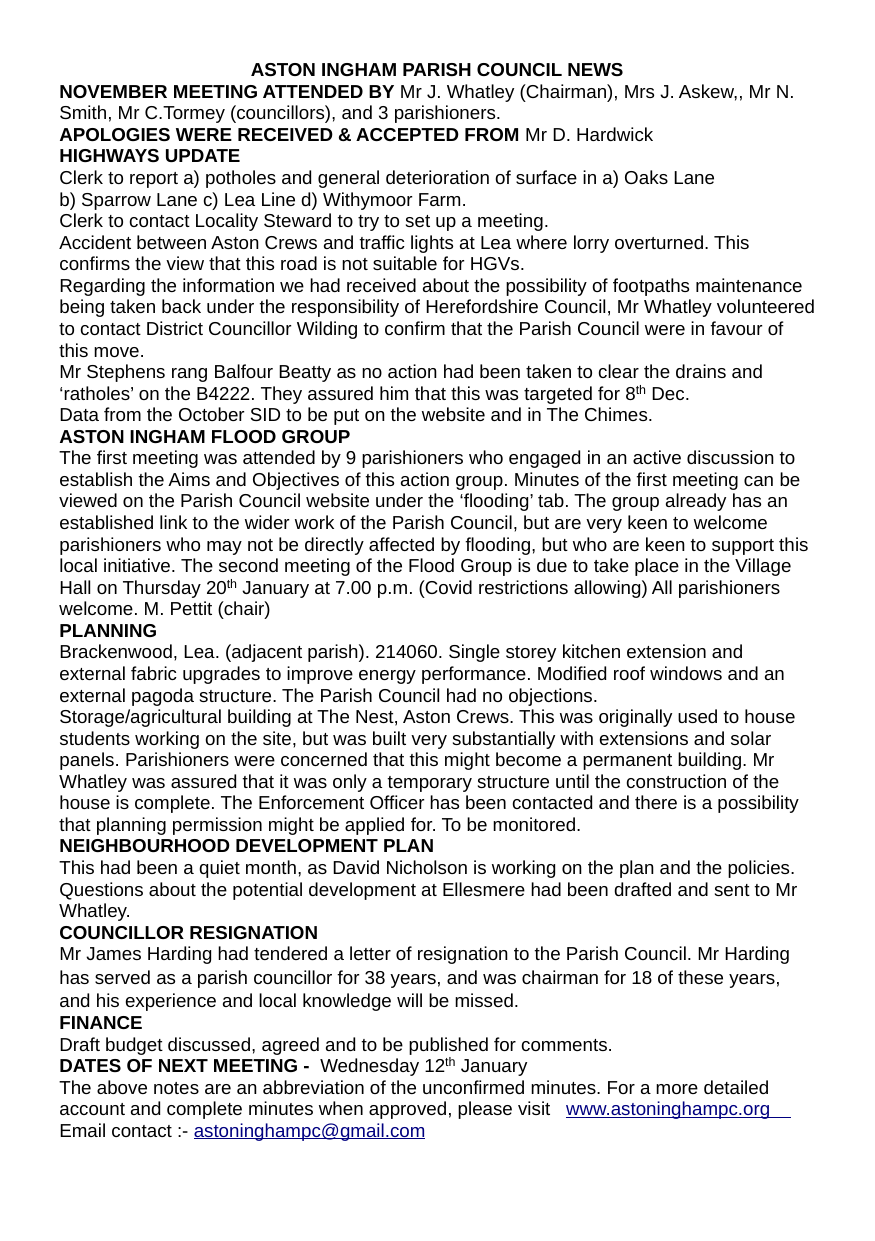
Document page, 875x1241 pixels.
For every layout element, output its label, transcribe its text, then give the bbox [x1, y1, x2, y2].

text APOLOGIES WERE RECEIVED & ACCEPTED FROM Mr D. Hardwick [59, 124, 815, 145]
text ASTON INGHAM PARISH COUNCIL NEWS [59, 59, 815, 81]
text The first meeting was attended by 9 parishioners who engaged in an active discussion to establish the Aims and Objectives of this action group. Minutes of the first meeting can be viewed on the Parish Council website under the ‘flooding’ tab. The group already has an established link to the wider work of the Parish Council, but are very keen to welcome parishioners who may not be directly affected by flooding, but who are keen to support this local initiative. The second meeting of the Flood Group is due to take place in the Village Hall on Thursday 20th January at 7.00 p.m. (Covid restrictions allowing) All parishioners welcome. M. Pettit (chair) [59, 447, 815, 620]
text NOVEMBER MEETING ATTENDED BY Mr J. Whatley (Chairman), Mrs J. Askew,, Mr N. Smith, Mr C.Tormey (councillors), and 3 parishioners. [59, 81, 815, 124]
text Storage/agricultural building at The Nest, Aston Crews. This was originally used to house students working on the site, but was built very substantially with extensions and solar panels. Parishioners were concerned that this might become a permanent building. Mr Whatley was assured that it was only a temporary structure until the construction of the house is complete. The Enforcement Officer has been contacted and there is a possibility that planning permission might be applied for. To be monitored. [59, 706, 815, 835]
text COUNCILLOR RESIGNATION [59, 922, 815, 943]
text Regarding the information we had received about the possibility of footpaths maintenance being taken back under the responsibility of Herefordshire Council, Mr Whatley volunteered to contact District Councillor Wilding to confirm that the Parish Council were in favour of this move. [59, 275, 815, 361]
text Accident between Aston Crews and traffic lights at Lea where lorry overturned. This confirms the view that this road is not suitable for HGVs. [59, 232, 815, 275]
text b) Sparrow Lane c) Lea Line d) Withymoor Farm. [59, 188, 815, 210]
text FINANCE [59, 1012, 815, 1033]
text Mr James Harding had tendered a letter of resignation to the Parish Council. Mr Harding has served as a parish councillor for 38 years, and was chairman for 18 of these years, and his experience and local knowledge will be missed. [59, 943, 815, 1012]
text Clerk to report a) potholes and general deterioration of surface in a) Oaks Lane [59, 167, 815, 188]
text PLANNING [59, 620, 815, 641]
text DATES OF NEXT MEETING - Wednesday 12th January [59, 1055, 815, 1076]
text Brackenwood, Lea. (adjacent parish). 214060. Single storey kitchen extension and external fabric upgrades to improve energy performance. Modified roof windows and an external pagoda structure. The Parish Council had no objections. [59, 641, 815, 706]
text NEIGHBOURHOOD DEVELOPMENT PLAN [59, 835, 815, 857]
text This had been a quiet month, as David Nicholson is working on the plan and the policies. Questions about the potential development at Ellesmere had been drafted and sent to Mr Whatley. [59, 857, 815, 922]
text Draft budget discussed, agreed and to be published for comments. [59, 1033, 815, 1055]
text Email contact :- astoninghampc@gmail.com [59, 1119, 815, 1141]
text Data from the October SID to be put on the website and in The Chimes. [59, 404, 815, 426]
text Clerk to contact Locality Steward to try to set up a meeting. [59, 210, 815, 232]
text Mr Stephens rang Balfour Beatty as no action had been taken to clear the drains and ‘ratholes’ on the B4222. They assured him that this was targeted for 8th Dec. [59, 361, 815, 404]
text The above notes are an abbreviation of the unconfirmed minutes. For a more detailed account and complete minutes when approved, please visit www.astoninghampc.org [59, 1076, 815, 1119]
text ASTON INGHAM FLOOD GROUP [59, 426, 815, 447]
text HIGHWAYS UPDATE [59, 145, 815, 167]
